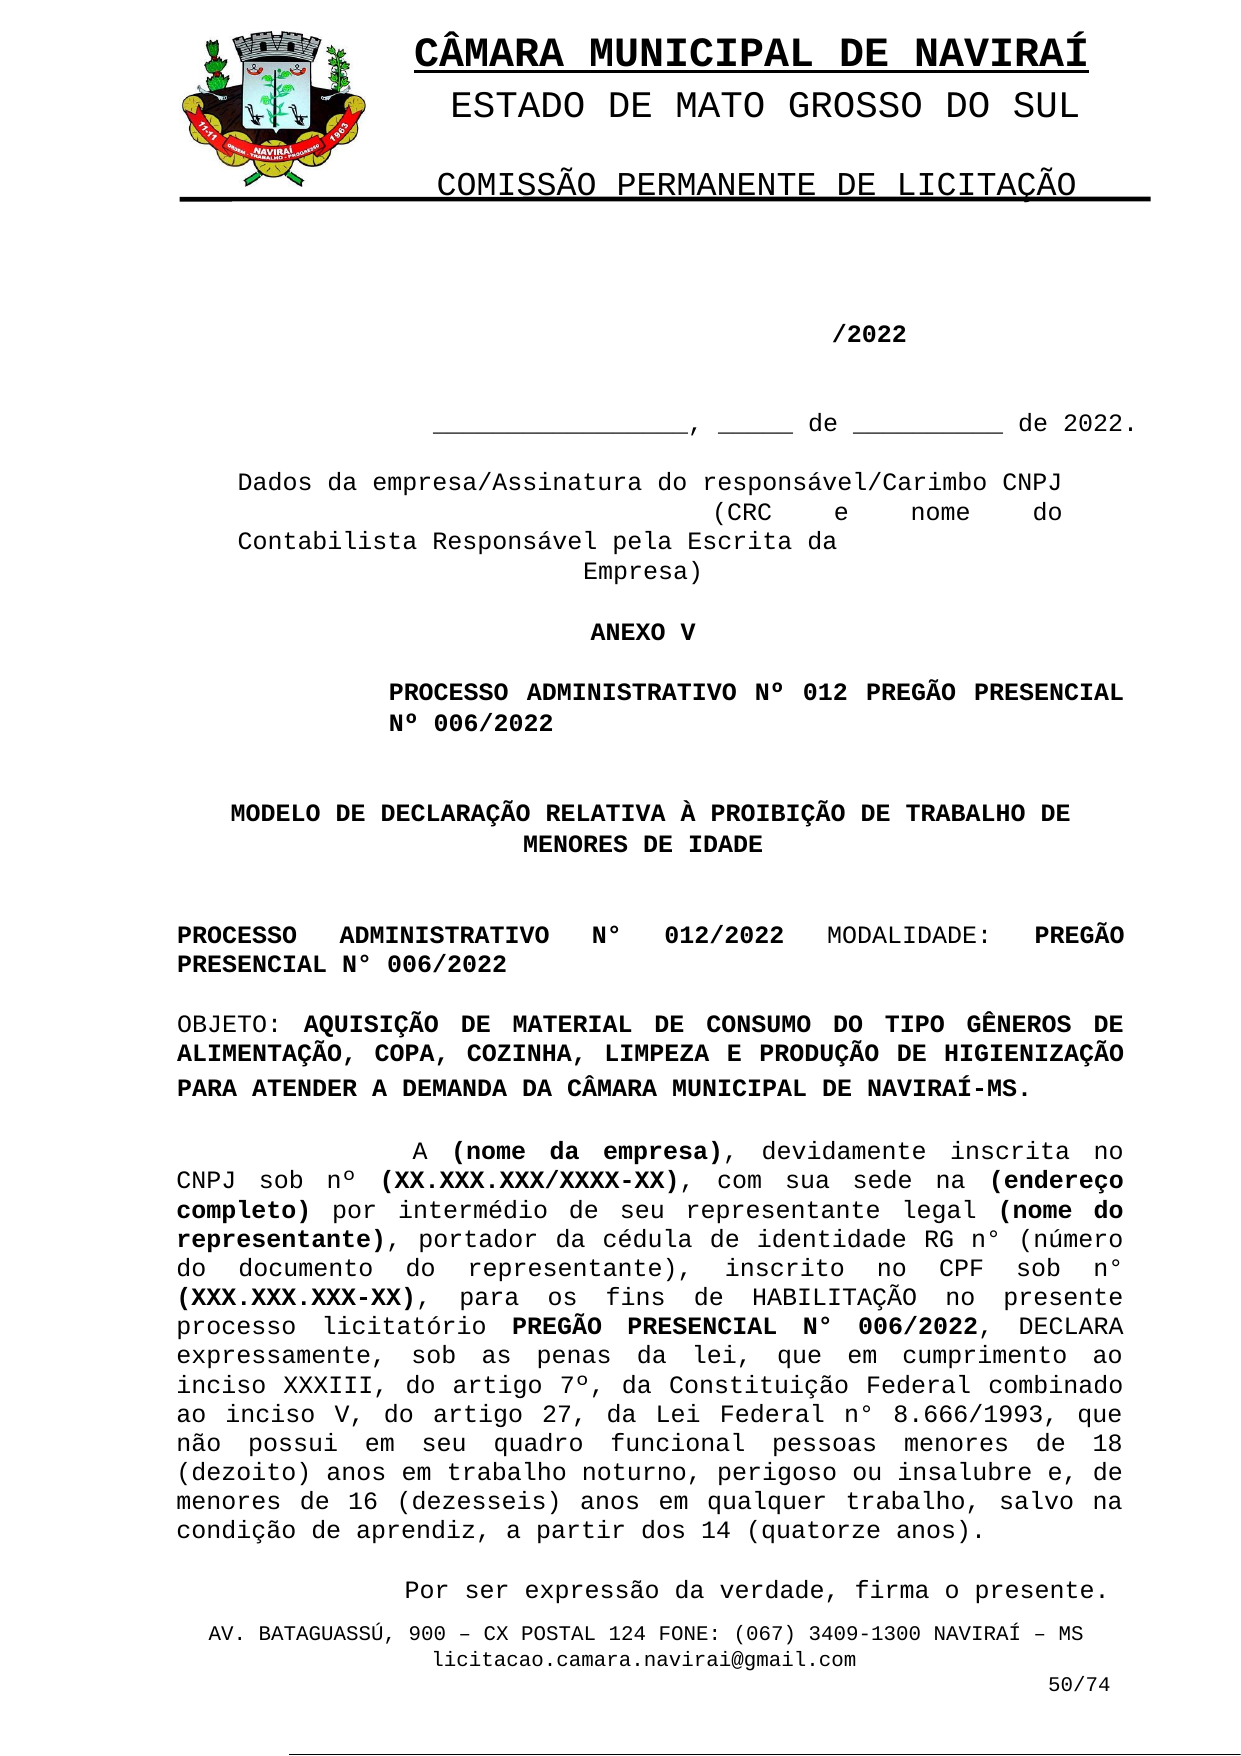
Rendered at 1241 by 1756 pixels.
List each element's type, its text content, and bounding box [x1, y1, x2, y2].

subtitle PROCESSO ADMINISTRATIVO N° 012/2022 MODALIDADE: PREGÃO PRESENCIAL N° 006/2022 [177, 922, 1124, 979]
text OBJETO: AQUISIÇÃO DE MATERIAL DE CONSUMO DO TIPO GÊNEROS DE ALIMENTAÇÃO, COPA, COZINHA, LIMPEZA E PRODUÇÃO DE HIGIENIZAÇÃO PARA ATENDER A DEMANDA DA CÂMARA MUNICIPAL DE NAVIRAÍ-MS. [177, 1011, 1124, 1107]
text Por ser expressão da verdade, firma o presente. [177, 1578, 1124, 1606]
text MODELO DE DECLARAÇÃO RELATIVA À PROIBIÇÃO DE TRABALHO DE MENORES DE IDADE [192, 801, 1108, 860]
text Empresa) [192, 558, 1108, 587]
text Dados da empresa/Assinatura do responsável/Carimbo CNPJ [237, 441, 1138, 498]
text (CRC e nome do Contabilista Responsável pela Escrita da [237, 500, 1062, 557]
text A (nome da empresa), devidamente inscrita no CNPJ sob nº (XX.XXX.XXX/XXXX-XX), com sua sede na (endereço completo) por intermédio de seu representante legal (nome do representante), portador da cédula de identidade RG n° (número do documento do representante), inscrito no CPF sob n° (XXX.XXX.XXX-XX), para os fins de HABILITAÇÃO no presente processo licitatório PREGÃO PRESENCIAL N° 006/2022, DECLARA expressamente, sob as penas da lei, que em cumprimento ao inciso XXXIII, do artigo 7º, da Constituição Federal combinado ao inciso V, do artigo 27, da Lei Federal n° 8.666/1993, que não possui em seu quadro funcional pessoas menores de 18 (dezoito) anos em trabalho noturno, perigoso ou insalubre e, de menores de 16 (dezesseis) anos em qualquer trabalho, salvo na condição de aprendiz, a partir dos 14 (quatorze anos). [176, 1139, 1123, 1546]
text ANEXO V [192, 619, 1108, 647]
text _________________, _____ de __________ de 2022. [419, 411, 1138, 439]
text PROCESSO ADMINISTRATIVO Nº 012 PREGÃO PRESENCIAL Nº 006/2022 [388, 680, 1124, 738]
